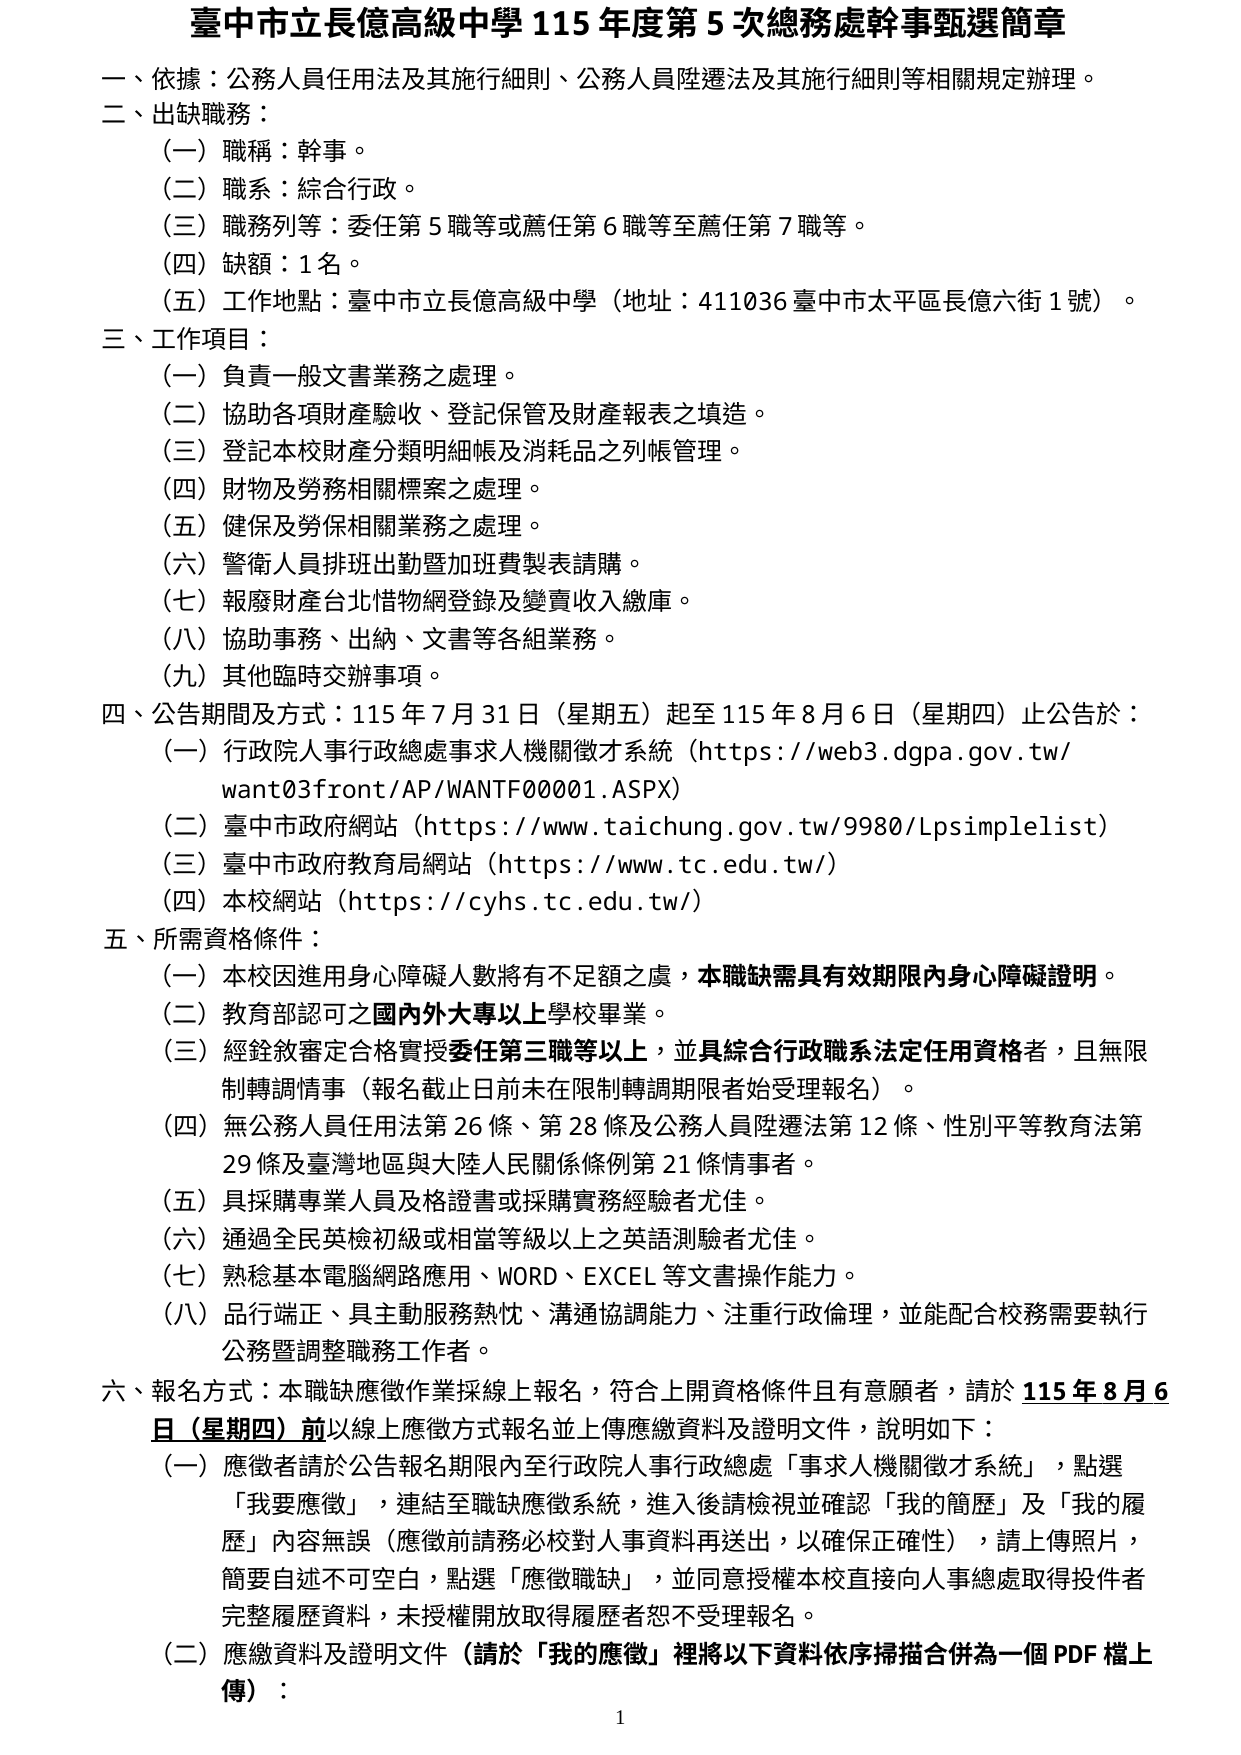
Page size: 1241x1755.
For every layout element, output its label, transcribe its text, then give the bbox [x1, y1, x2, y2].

text （三）經銓敘審定合格實授委任第三職等以上，並具綜合行政職系法定任用資格者，且無限制轉調情事（報名截止日前未在限制轉調期限者始受理報名）。 [148, 1031, 1167, 1106]
text （一）負責一般文書業務之處理。 [148, 356, 1167, 393]
text 五、所需資格條件： [89, 918, 1167, 956]
text 四、公告期間及方式：115年7月31日（星期五）起至115年8月6日（星期四）止公告於： [101, 693, 1167, 731]
text （六）警衛人員排班出勤暨加班費製表請購。 [148, 543, 1167, 581]
text （四）本校網站（https://cyhs.tc.edu.tw/） [148, 881, 1167, 918]
text （四）無公務人員任用法第26條、第28條及公務人員陞遷法第12條、性別平等教育法第29條及臺灣地區與大陸人民關係條例第21條情事者。 [148, 1106, 1167, 1181]
text （八）品行端正、具主動服務熱忱、溝通協調能力、注重行政倫理，並能配合校務需要執行公務暨調整職務工作者。 [148, 1293, 1167, 1368]
text （六）通過全民英檢初級或相當等級以上之英語測驗者尤佳。 [148, 1218, 1167, 1256]
text （二）應繳資料及證明文件（請於「我的應徵」裡將以下資料依序掃描合併為一個PDF檔上傳）： [148, 1633, 1167, 1708]
text （一）行政院人事行政總處事求人機關徵才系統（https://web3.dgpa.gov.tw/want03front/AP/WANTF00001.ASPX） [148, 731, 1167, 806]
text （二）臺中市政府網站（https://www.taichung.gov.tw/9980/Lpsimplelist） [148, 806, 1167, 843]
text 六、報名方式：本職缺應徵作業採線上報名，符合上開資格條件且有意願者，請於115年8月6日（星期四）前以線上應徵方式報名並上傳應繳資料及證明文件，說明如下： [101, 1371, 1168, 1446]
subtitle 臺中市立長億高級中學115年度第5次總務處幹事甄選簡章 [89, 0, 1167, 44]
text （三）登記本校財產分類明細帳及消耗品之列帳管理。 [148, 431, 1167, 468]
text （四）缺額：1名。 [148, 243, 1167, 281]
text （四）財物及勞務相關標案之處理。 [148, 468, 1167, 506]
text （一）應徵者請於公告報名期限內至行政院人事行政總處「事求人機關徵才系統」，點選「我要應徵」，連結至職缺應徵系統，進入後請檢視並確認「我的簡歷」及「我的履歷」內容無誤（應徵前請務必校對人事資料再送出，以確保正確性），請上傳照片，簡要自述不可空白，點選「應徵職缺」，並同意授權本校直接向人事總處取得投件者完整履歷資料，未授權開放取得履歷者恕不受理報名。 [148, 1446, 1167, 1633]
text （七）熟稔基本電腦網路應用、WORD、EXCEL等文書操作能力。 [148, 1256, 1167, 1293]
text （五）工作地點：臺中市立長億高級中學（地址：411036臺中市太平區長億六街1號）。 [148, 281, 1154, 318]
text （七）報廢財產台北惜物網登錄及變賣收入繳庫。 [148, 581, 1167, 618]
text （三）臺中市政府教育局網站（https://www.tc.edu.tw/） [148, 843, 1167, 881]
text 三、工作項目： [101, 318, 1167, 356]
text （二）教育部認可之國內外大專以上學校畢業。 [148, 993, 1167, 1031]
text （五）健保及勞保相關業務之處理。 [148, 506, 1167, 543]
text （九）其他臨時交辦事項。 [148, 656, 1167, 693]
text （二）協助各項財產驗收、登記保管及財產報表之填造。 [148, 393, 1167, 431]
text （八）協助事務、出納、文書等各組業務。 [148, 618, 1167, 656]
text （一）本校因進用身心障礙人數將有不足額之虞，本職缺需具有效期限內身心障礙證明。 [148, 956, 1167, 993]
text （三）職務列等：委任第5職等或薦任第6職等至薦任第7職等。 [148, 206, 1167, 243]
text （一）職稱：幹事。 [148, 131, 1167, 168]
text 二、出缺職務： [101, 96, 1167, 131]
text （五）具採購專業人員及格證書或採購實務經驗者尤佳。 [148, 1181, 1167, 1218]
text 一、依據：公務人員任用法及其施行細則、公務人員陞遷法及其施行細則等相關規定辦理。 [101, 58, 1167, 96]
text （二）職系：綜合行政。 [148, 168, 1167, 206]
